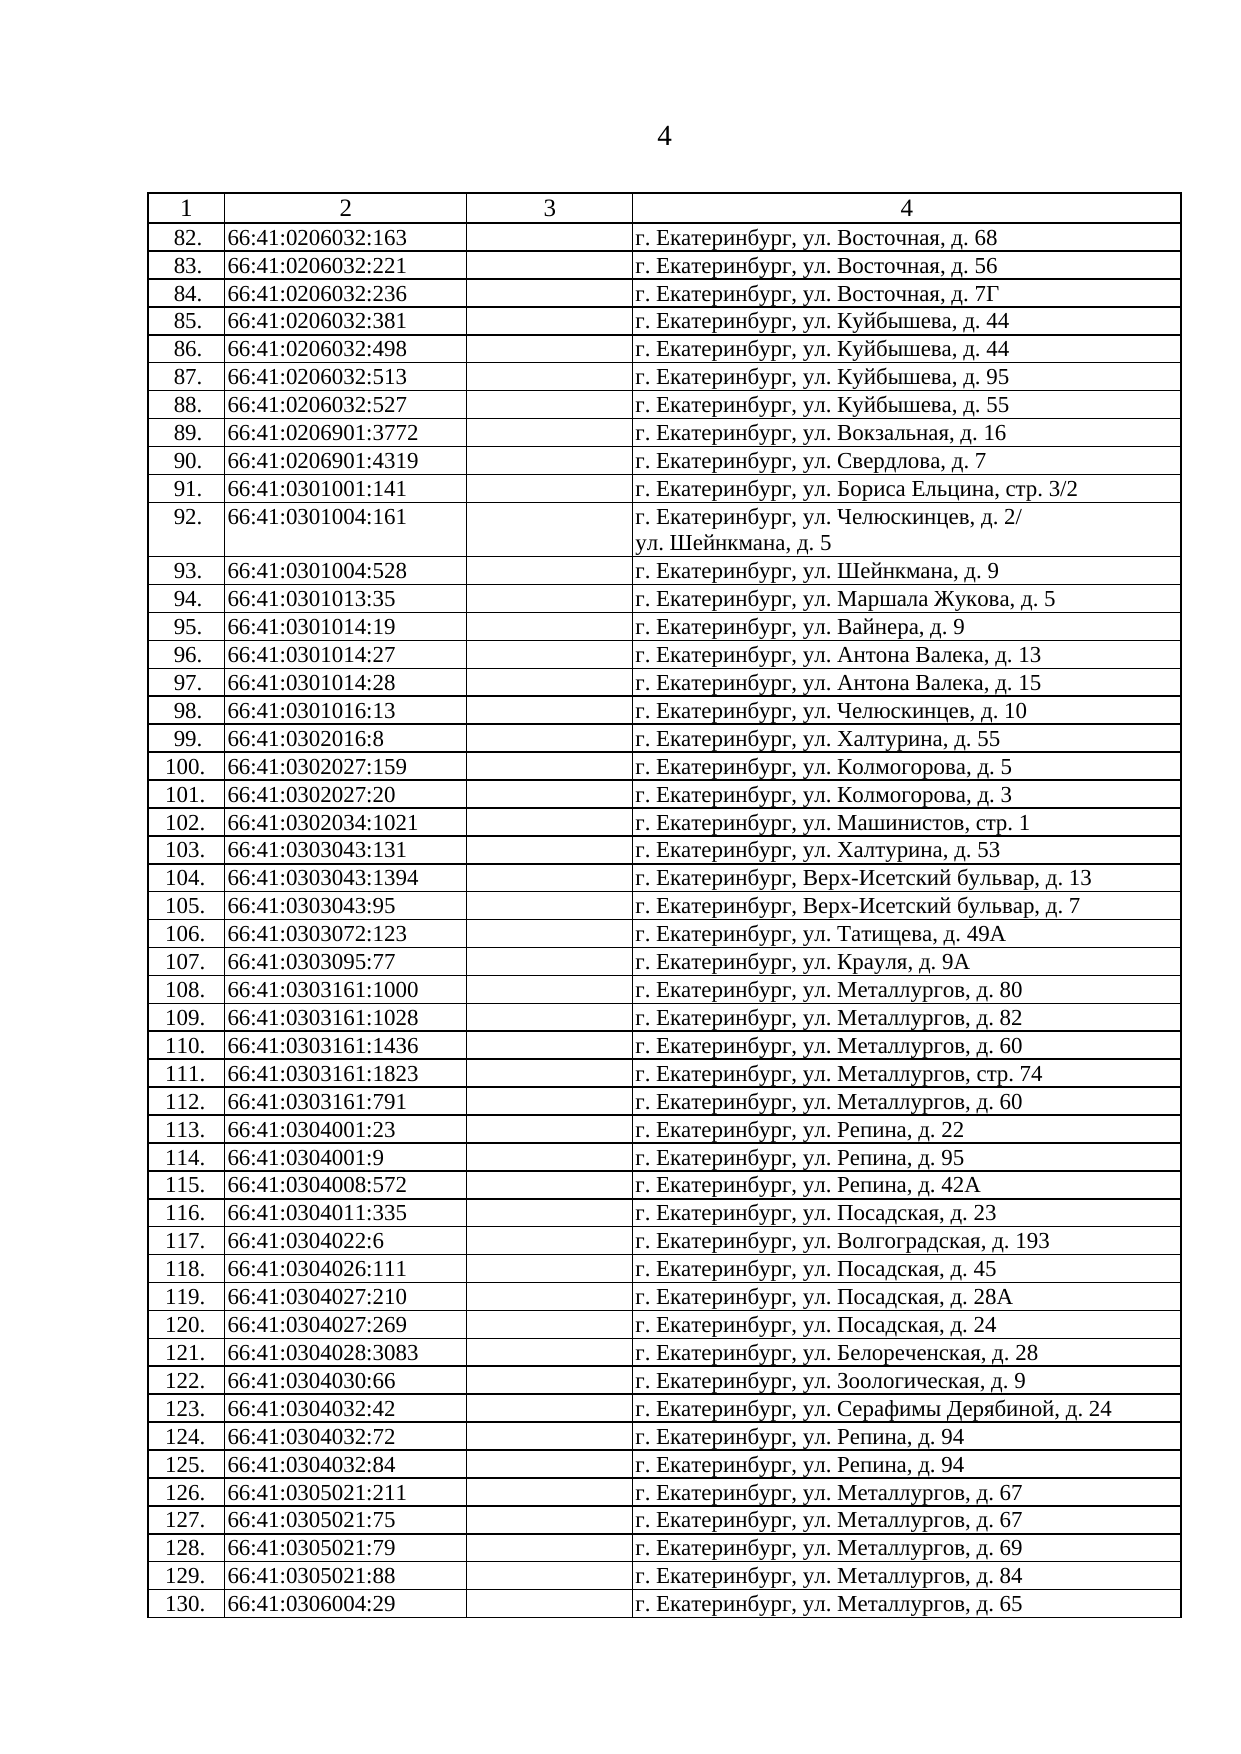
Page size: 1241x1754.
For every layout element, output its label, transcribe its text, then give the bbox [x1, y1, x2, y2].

table_cell г. Екатеринбург, ул. Вокзальная, д. 16 [633, 419, 1180, 446]
table_cell г. Екатеринбург, Верх-Исетский бульвар, д. 7 [633, 892, 1180, 919]
table_cell [149, 1507, 224, 1533]
table_cell [149, 557, 224, 584]
table_cell [467, 447, 632, 473]
table_cell г. Екатеринбург, ул. Белореченская, д. 28 [633, 1339, 1180, 1365]
table_cell 66:41:0206032:163 [225, 224, 466, 250]
table_cell г. Екатеринбург, ул. Свердлова, д. 7 [633, 447, 1180, 473]
table_cell [467, 1535, 632, 1561]
table_cell [467, 1507, 632, 1533]
table_cell г. Екатеринбург, ул. Маршала Жукова, д. 5 [633, 585, 1180, 612]
table_cell [149, 725, 224, 751]
table_cell г. Екатеринбург, ул. Восточная, д. 68 [633, 224, 1180, 250]
table_header 3 [467, 194, 632, 222]
table_cell [149, 1116, 224, 1142]
table_cell [149, 308, 224, 334]
table_cell г. Екатеринбург, ул. Металлургов, д. 67 [633, 1507, 1180, 1533]
table_cell 66:41:0304027:269 [225, 1311, 466, 1337]
table_cell 66:41:0301004:528 [225, 557, 466, 584]
table_cell г. Екатеринбург, ул. Вайнера, д. 9 [633, 613, 1180, 639]
table_header 2 [225, 194, 466, 222]
table_cell 66:41:0303043:131 [225, 837, 466, 863]
table_cell [467, 336, 632, 362]
table_cell 66:41:0304032:84 [225, 1451, 466, 1477]
table_cell [467, 1395, 632, 1421]
table_cell 66:41:0304001:23 [225, 1116, 466, 1142]
table_cell 66:41:0304022:6 [225, 1227, 466, 1254]
table_cell г. Екатеринбург, ул. Крауля, д. 9А [633, 948, 1180, 974]
table_cell [149, 336, 224, 362]
table_header 4 [633, 194, 1180, 222]
table_cell г. Екатеринбург, ул. Татищева, д. 49А [633, 920, 1180, 947]
table_cell [149, 391, 224, 418]
table_cell г. Екатеринбург, ул. Колмогорова, д. 3 [633, 781, 1180, 807]
table_cell г. Екатеринбург, ул. Металлургов, д. 60 [633, 1032, 1180, 1058]
table_cell 66:41:0301014:28 [225, 669, 466, 695]
table_cell [149, 447, 224, 473]
table_cell [149, 1032, 224, 1058]
table_cell г. Екатеринбург, ул. Металлургов, д. 69 [633, 1535, 1180, 1561]
table_cell г. Екатеринбург, ул. Зоологическая, д. 9 [633, 1367, 1180, 1393]
table_cell [149, 1255, 224, 1282]
table_cell [149, 585, 224, 612]
table_cell 66:41:0304008:572 [225, 1172, 466, 1198]
table_cell 66:41:0304001:9 [225, 1144, 466, 1170]
table_cell г. Екатеринбург, ул. Металлургов, д. 82 [633, 1004, 1180, 1030]
table_cell [467, 641, 632, 667]
table_cell [149, 503, 224, 556]
table_cell г. Екатеринбург, ул. Шейнкмана, д. 9 [633, 557, 1180, 584]
table_cell [467, 1479, 632, 1505]
table_cell г. Екатеринбург, ул. Куйбышева, д. 44 [633, 308, 1180, 334]
table_cell 66:41:0303161:1000 [225, 976, 466, 1002]
table_cell [467, 585, 632, 612]
table_cell 66:41:0302034:1021 [225, 809, 466, 835]
table_cell [149, 865, 224, 891]
table_cell г. Екатеринбург, ул. Халтурина, д. 55 [633, 725, 1180, 751]
table_cell [149, 1562, 224, 1589]
table_cell [149, 1590, 224, 1617]
table_cell 66:41:0206032:513 [225, 363, 466, 390]
table_cell [467, 1227, 632, 1254]
table_cell 66:41:0303043:95 [225, 892, 466, 919]
table_cell [467, 948, 632, 974]
table_cell г. Екатеринбург, ул. Репина, д. 42А [633, 1172, 1180, 1198]
table_cell [467, 1311, 632, 1337]
table_cell [467, 1283, 632, 1309]
table_cell г. Екатеринбург, ул. Металлургов, д. 67 [633, 1479, 1180, 1505]
table_cell [149, 1311, 224, 1337]
table_cell [149, 641, 224, 667]
table_cell [467, 809, 632, 835]
table_cell [149, 1535, 224, 1561]
table_cell 66:41:0305021:79 [225, 1535, 466, 1561]
table_cell 66:41:0206032:381 [225, 308, 466, 334]
table_cell [149, 920, 224, 947]
table_cell [467, 1200, 632, 1226]
table_cell г. Екатеринбург, ул. Челюскинцев, д. 10 [633, 697, 1180, 723]
table_cell [467, 1367, 632, 1393]
table_cell г. Екатеринбург, ул. Куйбышева, д. 44 [633, 336, 1180, 362]
table_cell 66:41:0306004:29 [225, 1590, 466, 1617]
table_cell 66:41:0206901:3772 [225, 419, 466, 446]
table_cell г. Екатеринбург, ул. Антона Валека, д. 13 [633, 641, 1180, 667]
table_cell 66:41:0302016:8 [225, 725, 466, 751]
table_cell 66:41:0305021:211 [225, 1479, 466, 1505]
table_cell 66:41:0303161:1028 [225, 1004, 466, 1030]
table_cell г. Екатеринбург, Верх-Исетский бульвар, д. 13 [633, 865, 1180, 891]
table_cell [149, 1004, 224, 1030]
table_cell 66:41:0303161:791 [225, 1088, 466, 1114]
table_cell 66:41:0301016:13 [225, 697, 466, 723]
table_cell [149, 976, 224, 1002]
table_cell 66:41:0301013:35 [225, 585, 466, 612]
table_cell [149, 669, 224, 695]
table_cell 66:41:0206032:527 [225, 391, 466, 418]
table_cell г. Екатеринбург, ул. Челюскинцев, д. 2/ ул. Шейнкмана, д. 5 [633, 503, 1180, 556]
table_cell [149, 1423, 224, 1449]
table_cell [149, 1451, 224, 1477]
table_cell г. Екатеринбург, ул. Халтурина, д. 53 [633, 837, 1180, 863]
table_cell 66:41:0301014:27 [225, 641, 466, 667]
table_cell [467, 308, 632, 334]
table_cell [149, 809, 224, 835]
table_cell г. Екатеринбург, ул. Куйбышева, д. 95 [633, 363, 1180, 390]
table_cell г. Екатеринбург, ул. Репина, д. 95 [633, 1144, 1180, 1170]
table_cell 66:41:0206032:498 [225, 336, 466, 362]
table_cell г. Екатеринбург, ул. Серафимы Дерябиной, д. 24 [633, 1395, 1180, 1421]
table_cell [467, 252, 632, 278]
table_cell [467, 1590, 632, 1617]
table_cell 66:41:0305021:75 [225, 1507, 466, 1533]
table_cell [467, 1562, 632, 1589]
table_cell [467, 1004, 632, 1030]
table_cell 66:41:0304032:72 [225, 1423, 466, 1449]
table_cell [467, 475, 632, 501]
table_cell г. Екатеринбург, ул. Металлургов, стр. 74 [633, 1060, 1180, 1086]
table_cell [149, 753, 224, 779]
table_cell [149, 1227, 224, 1254]
table_cell 66:41:0301014:19 [225, 613, 466, 639]
table_cell [467, 613, 632, 639]
table_cell [149, 1144, 224, 1170]
table_cell [149, 1283, 224, 1309]
table_cell [467, 1060, 632, 1086]
table_cell г. Екатеринбург, ул. Восточная, д. 7Г [633, 280, 1180, 306]
table_cell г. Екатеринбург, ул. Металлургов, д. 80 [633, 976, 1180, 1002]
table_cell г. Екатеринбург, ул. Колмогорова, д. 5 [633, 753, 1180, 779]
table_cell [467, 391, 632, 418]
table_cell [467, 1116, 632, 1142]
table_cell [149, 892, 224, 919]
table_cell 66:41:0303095:77 [225, 948, 466, 974]
table_cell [149, 1479, 224, 1505]
table_cell 66:41:0303161:1823 [225, 1060, 466, 1086]
table_cell 66:41:0304030:66 [225, 1367, 466, 1393]
table_cell [467, 725, 632, 751]
table_header 1 [149, 194, 224, 222]
table_cell [467, 837, 632, 863]
table_cell [149, 1088, 224, 1114]
table_cell 66:41:0302027:159 [225, 753, 466, 779]
table_cell [467, 1144, 632, 1170]
table_cell [149, 1395, 224, 1421]
table_cell [149, 837, 224, 863]
table_cell 66:41:0206901:4319 [225, 447, 466, 473]
table_cell г. Екатеринбург, ул. Машинистов, стр. 1 [633, 809, 1180, 835]
table_cell [149, 1339, 224, 1365]
table_cell 66:41:0303161:1436 [225, 1032, 466, 1058]
table_cell 66:41:0301001:141 [225, 475, 466, 501]
table_cell [467, 1339, 632, 1365]
table_cell [467, 1172, 632, 1198]
table_cell [467, 1451, 632, 1477]
table_cell [467, 865, 632, 891]
table_cell [149, 1060, 224, 1086]
table_cell [467, 781, 632, 807]
table_cell [149, 252, 224, 278]
table_cell г. Екатеринбург, ул. Посадская, д. 24 [633, 1311, 1180, 1337]
table_cell [149, 363, 224, 390]
table_cell 66:41:0206032:236 [225, 280, 466, 306]
table_cell г. Екатеринбург, ул. Восточная, д. 56 [633, 252, 1180, 278]
table_cell г. Екатеринбург, ул. Волгоградская, д. 193 [633, 1227, 1180, 1254]
table_cell [467, 892, 632, 919]
table_cell 66:41:0206032:221 [225, 252, 466, 278]
table_cell [149, 697, 224, 723]
table_cell 66:41:0304027:210 [225, 1283, 466, 1309]
table_cell [467, 363, 632, 390]
table_cell [467, 976, 632, 1002]
table_cell г. Екатеринбург, ул. Посадская, д. 28А [633, 1283, 1180, 1309]
table_cell г. Екатеринбург, ул. Антона Валека, д. 15 [633, 669, 1180, 695]
table_cell г. Екатеринбург, ул. Металлургов, д. 65 [633, 1590, 1180, 1617]
table_cell [149, 781, 224, 807]
table_cell 66:41:0303072:123 [225, 920, 466, 947]
table_cell г. Екатеринбург, ул. Куйбышева, д. 55 [633, 391, 1180, 418]
table_cell [467, 419, 632, 446]
table_cell г. Екатеринбург, ул. Репина, д. 22 [633, 1116, 1180, 1142]
table_cell [467, 920, 632, 947]
table_cell [149, 1367, 224, 1393]
table_cell [467, 669, 632, 695]
table_cell 66:41:0305021:88 [225, 1562, 466, 1589]
table_cell [149, 419, 224, 446]
table_cell [149, 1200, 224, 1226]
table_cell [467, 280, 632, 306]
table_cell 66:41:0304026:111 [225, 1255, 466, 1282]
table_cell [467, 1255, 632, 1282]
table_cell [467, 557, 632, 584]
table_cell 66:41:0304028:3083 [225, 1339, 466, 1365]
table_cell [467, 224, 632, 250]
table_cell 66:41:0301004:161 [225, 503, 466, 556]
table_cell г. Екатеринбург, ул. Бориса Ельцина, стр. 3/2 [633, 475, 1180, 501]
table_cell [149, 1172, 224, 1198]
table_cell [149, 280, 224, 306]
table_cell 66:41:0304032:42 [225, 1395, 466, 1421]
table_cell г. Екатеринбург, ул. Посадская, д. 45 [633, 1255, 1180, 1282]
table_cell [149, 948, 224, 974]
table_cell [467, 1423, 632, 1449]
table_cell [149, 475, 224, 501]
table_cell 66:41:0304011:335 [225, 1200, 466, 1226]
table_cell [149, 613, 224, 639]
table_cell г. Екатеринбург, ул. Репина, д. 94 [633, 1451, 1180, 1477]
table_cell [467, 1088, 632, 1114]
table_cell [467, 697, 632, 723]
table_cell г. Екатеринбург, ул. Репина, д. 94 [633, 1423, 1180, 1449]
table_cell г. Екатеринбург, ул. Посадская, д. 23 [633, 1200, 1180, 1226]
table_cell 66:41:0302027:20 [225, 781, 466, 807]
table_cell г. Екатеринбург, ул. Металлургов, д. 60 [633, 1088, 1180, 1114]
table_cell г. Екатеринбург, ул. Металлургов, д. 84 [633, 1562, 1180, 1589]
table_cell [149, 224, 224, 250]
table_cell [467, 753, 632, 779]
table_cell [467, 1032, 632, 1058]
table_cell 66:41:0303043:1394 [225, 865, 466, 891]
table_cell [467, 503, 632, 556]
